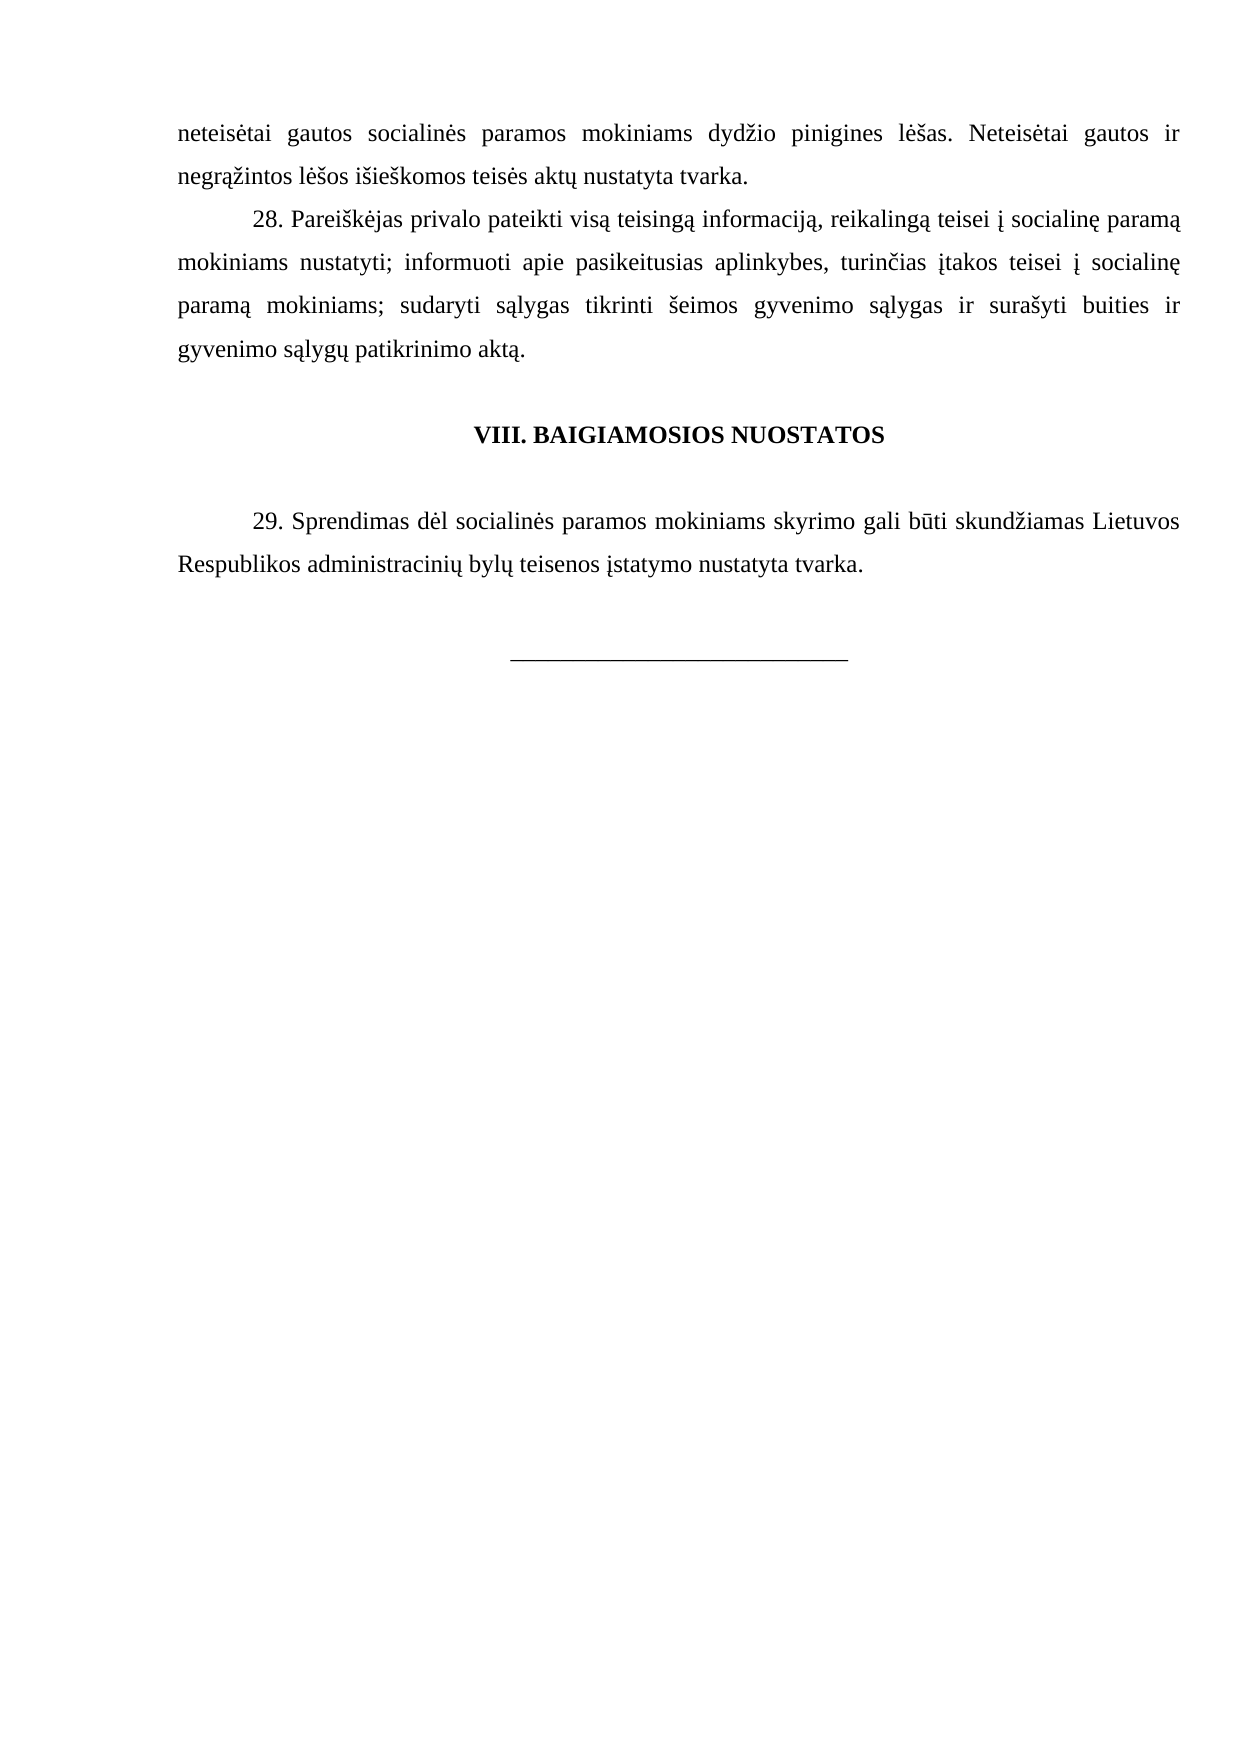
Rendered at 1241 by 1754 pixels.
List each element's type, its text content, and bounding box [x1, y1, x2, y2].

text neteisėtai gautos socialinės paramos mokiniams dydžio pinigines lėšas. Neteisėtai gautos ir negrąžintos lėšos išieškomos teisės aktų nustatyta tvarka. [177, 118, 1181, 190]
text 29. Sprendimas dėl socialinės paramos mokiniams skyrimo gali būti skundžiamas Lietuvos Respublikos administracinių bylų teisenos įstatymo nustatyta tvarka. [177, 506, 1181, 578]
text 28. Pareiškėjas privalo pateikti visą teisingą informaciją, reikalingą teisei į socialinę paramą mokiniams nustatyti; informuoti apie pasikeitusias aplinkybes, turinčias įtakos teisei į socialinę paramą mokiniams; sudaryti sąlygas tikrinti šeimos gyvenimo sąlygas ir surašyti buities ir gyvenimo sąlygų patikrinimo aktą. [177, 204, 1181, 362]
text VIII. BAIGIAMOSIOS NUOSTATOS [177, 420, 1181, 449]
text ___________________________ [177, 636, 1181, 664]
